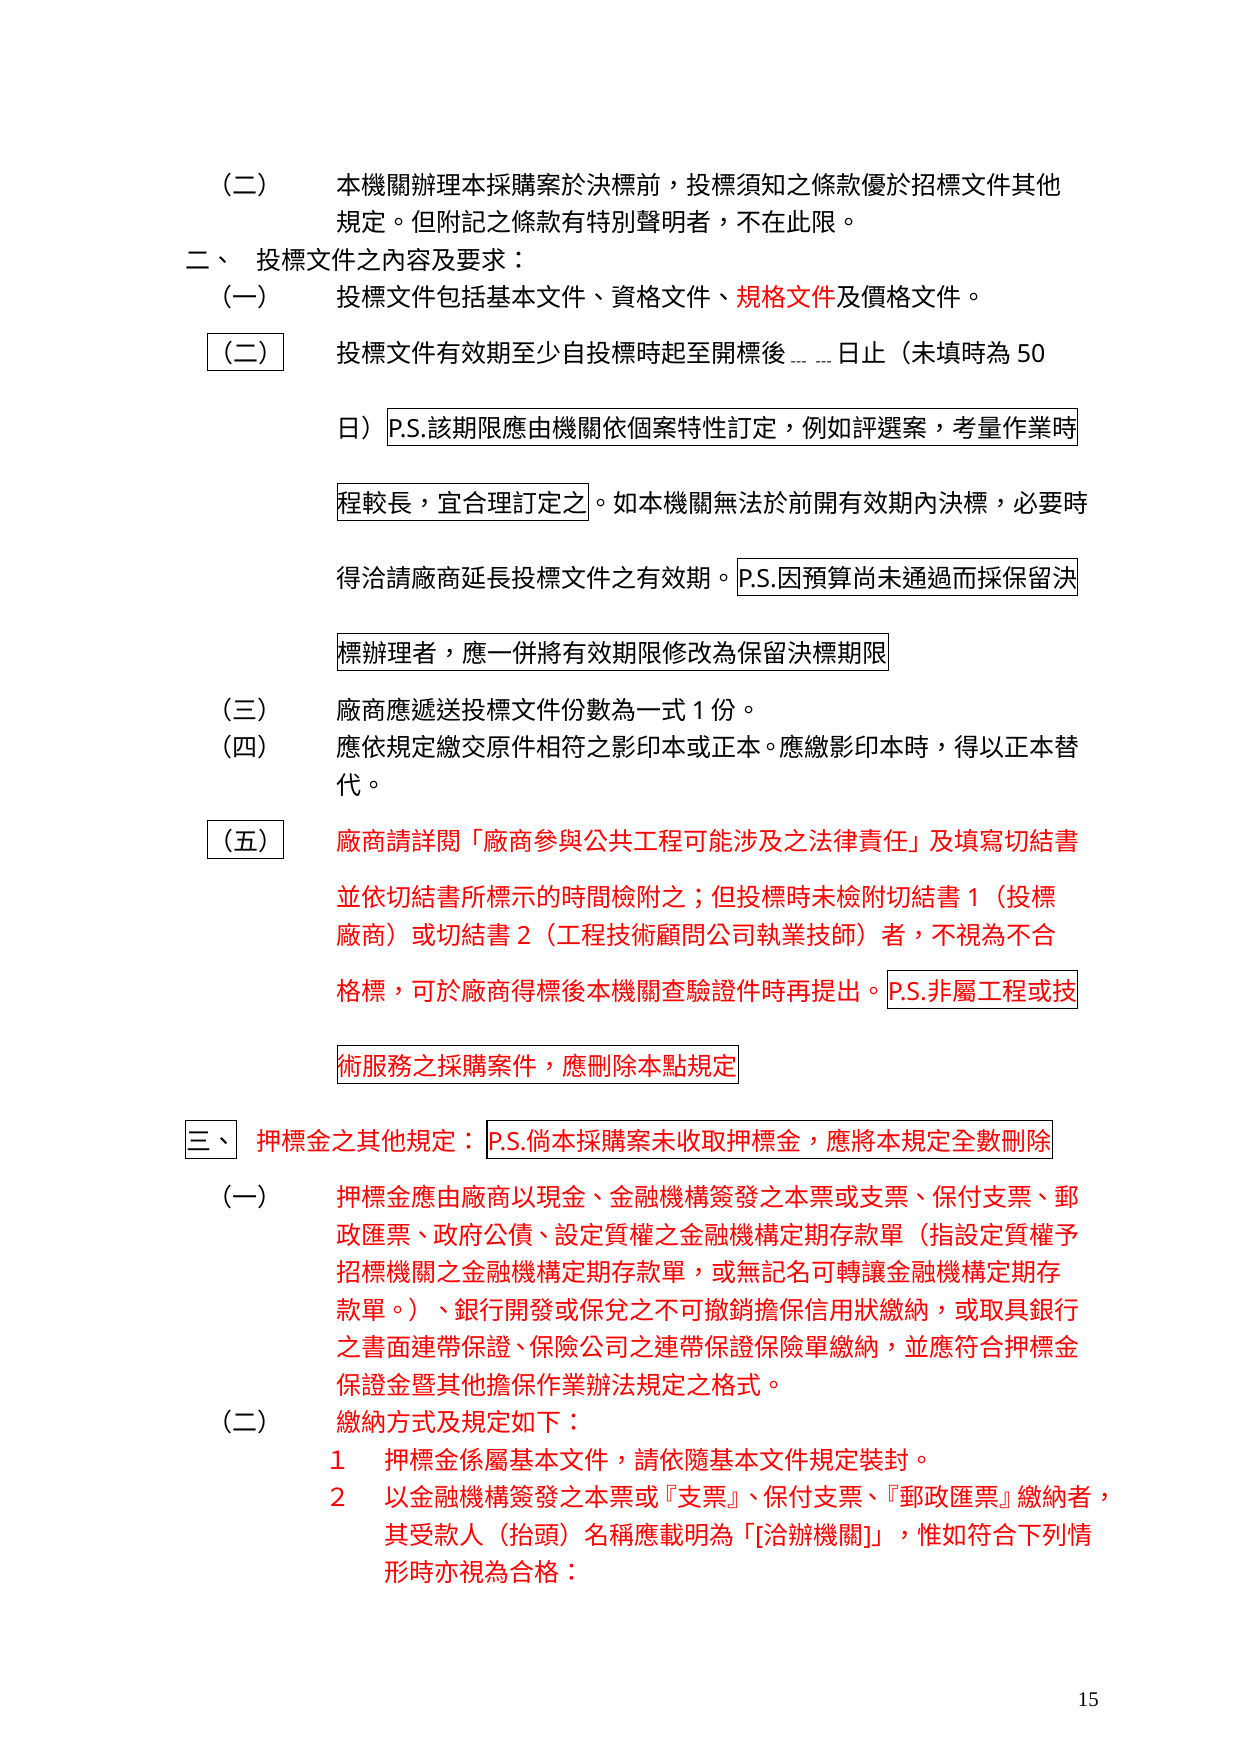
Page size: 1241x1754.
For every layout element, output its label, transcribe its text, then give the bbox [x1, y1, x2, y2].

subtitle 以金融機構簽發之本票或『支票』、保付支票、『郵政匯票』繳納者，其受款人（抬頭）名稱應載明為「[洽辦機關]」，惟如符合下列情形時亦視為合格： [325, 1477, 1092, 1589]
subtitle 投標文件有效期至少自投標時起至開標後﹍﹍日止（未填時為50日）P.S.該期限應由機關依個案特性訂定，例如評選案，考量作業時程較長，宜合理訂定之。如本機關無法於前開有效期內決標，必要時得洽請廠商延長投標文件之有效期。P.S.因預算尚未通過而採保留決標辦理者，應一併將有效期限修改為保留決標期限 [207, 314, 1092, 689]
subtitle 廠商請詳閱「廠商參與公共工程可能涉及之法律責任」及填寫切結書，並依切結書所標示的時間檢附之；但投標時未檢附切結書1（投標廠商）或切結書2（工程技術顧問公司執業技師）者，不視為不合格標，可於廠商得標後本機關查驗證件時再提出。P.S.非屬工程或技術服務之採購案件，應刪除本點規定 [207, 802, 1079, 1102]
subtitle 押標金係屬基本文件，請依隨基本文件規定裝封。 [325, 1439, 1092, 1477]
subtitle 本機關辦理本採購案於決標前，投標須知之條款優於招標文件其他規定。但附記之條款有特別聲明者，不在此限。 [207, 164, 1079, 239]
subtitle 押標金之其他規定： P.S.倘本採購案未收取押標金，應將本規定全數刪除 [185, 1102, 1079, 1177]
subtitle 繳納方式及規定如下： [207, 1402, 1079, 1439]
subtitle 押標金應由廠商以現金、金融機構簽發之本票或支票、保付支票、郵政匯票、政府公債、設定質權之金融機構定期存款單（指設定質權予招標機關之金融機構定期存款單，或無記名可轉讓金融機構定期存款單。）、銀行開發或保兌之不可撤銷擔保信用狀繳納，或取具銀行之書面連帶保證、保險公司之連帶保證保險單繳納，並應符合押標金保證金暨其他擔保作業辦法規定之格式。 [207, 1177, 1079, 1402]
subtitle 應依規定繳交原件相符之影印本或正本。應繳影印本時，得以正本替代。 [207, 727, 1079, 802]
subtitle 投標文件之內容及要求： [185, 239, 1079, 277]
subtitle 投標文件包括基本文件、資格文件、規格文件及價格文件。 [207, 277, 1079, 314]
subtitle 廠商應遞送投標文件份數為一式1份。 [207, 689, 1079, 727]
subtitle 廠商請詳閱「廠商參與公共工程可能涉及之法律責任」及填寫切結書，並依切結書所標示的時間檢附之；但投標時未檢附切結書1（投標廠商）或切結書2（工程技術顧問公司執業技師）者，不視為不合格標，可於廠商得標後本機關查驗證件時再提出。P.S.非屬工程或技術服務之採購案件，應刪除本點規定 [208, 821, 283, 858]
